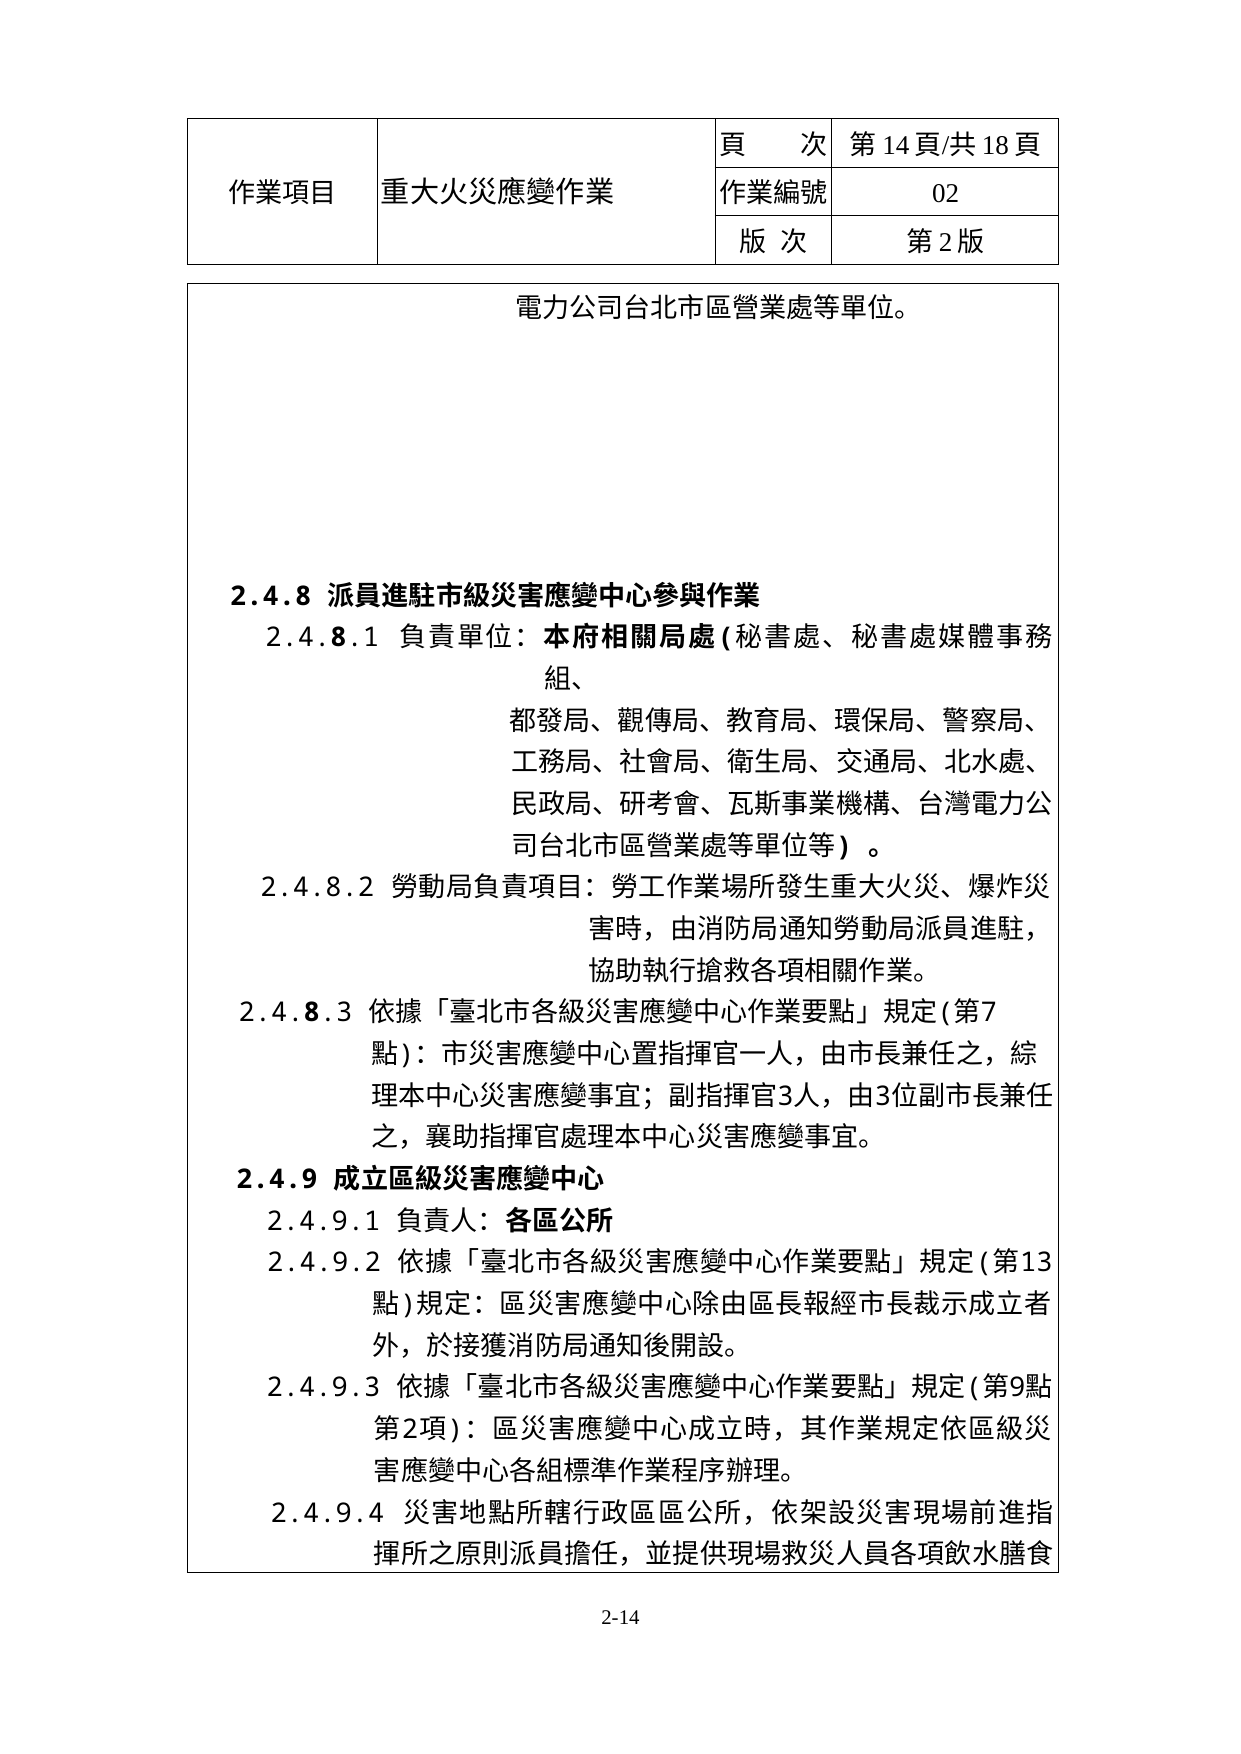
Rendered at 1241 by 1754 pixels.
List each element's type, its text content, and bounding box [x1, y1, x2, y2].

table_header 2.3作業流程 2.4作業內容與方法 2.4.1 受理報案 2.4.1.1負責單位：消防局(救災救護指揮中心) 2.4.1.2 救災救護指揮中心接獲報案(民眾或分隊、110、1999轉報)後，應立即掌握火警狀況並登錄相關資料。 (1)火警發生地點及報案人基本資料。 (2)附近路況及道路狀況。 (3)建築物之用途（如住家、工廠、餐廳…等）。 (4)有無民眾受困？約有多少人受困？ (5)建築物結構（面積、高度、構造）？ (6)燃燒情形（起火範圍）。 2.4.1.3 救災救護指揮中心派遣轄區消防中、分隊出勤，各分隊接獲通知及了解狀況後，於規定時間內出動消防戰力（含人員、車輛、裝備及器材）前往救災。 2.4.1.4 指揮中心值勤員迅速調閱搶救計畫圖說，以無線電通知轄區消防分隊帶隊官相關訊息。 2.4.1.5 通知義消人員前往協助救災並轉報警察局、台灣電力股份有限公司、瓦斯事業機構派員前往協助。 2.4.2 轄區消防分隊出勤 2.4.2.1 負責單位：消防局外勤單位 2.4.2.2 消防分隊值班人員接獲指揮中心通報後，立即按下火警警鈴，由廣播系統將災害地點、類別、出勤車輛等通知備勤人員出勤救災。 2.4.2.3 消防分隊備勤人員接獲火警訊息或通報，立即整裝攜帶應勤用具上車，駕駛員將車發動，打開警示燈及無線電，指揮官並立即呼叫指揮中心報告出動車輛代號，同時利用車輛行進間查看水源圖，確認水源分佈狀況，以爭取搶救機先及時效。 2.4.2.4 分隊出勤後於最短時間到達現場，駕駛員必須先了解路況，選擇道路寬、路程近且交通量少之便捷道路行駛，並確保交通安全之情況下，善用交通優先權以爭取時效。 2.4.2.5 出動途中應隨時與救災救護指揮中心保持聯繫，並進一步了解救災救護指揮中心蒐集之現場情資，帶隊官須瞭解火勢大小及延燒可能性，以期事先構想搶救腹案研判可能發生之狀況，在到達現場前，將所觀察之火、煙、風向狀況，回報救災救護指揮中心，以因應請求支援及火場部署對策。 2.4.2.6 在馳赴火場途中，若發現火勢猛烈帶隊官應立即回報現場火災級數並請求救災救護指揮中心調度人車支援。 2.4.3 到達現場回報 2.4.3.1負責單位：消防局外勤單位 2.4.3.2 初期派遣分隊到達現場時，最先抵達現場之帶隊官，視火勢延燒及燃燒狀況，立即回報現場火災級數，並隨時視狀況提升或降低火災級數，並判斷是否需請求支援，另依火勢大小及建築物構造情形選擇最有利停車位置，先觀察火勢延燒及燃燒狀況，詢問週遭關係人確定有無人員受困，並注意風向及冒煙情形，救災人員立即穿戴裝備器材迅速展開救災行動。 2.4.3.3 到達火場單位應先行回報救災救護指揮中心，後續與從救災救護指揮中心保持密切聯繫，做好火場作戰之基本部署。 2.4.3.4 帶隊官到達現場應注意下列狀況，並隨時回報指揮中心 (1)火場狀況：火災等級、附近有無易燃物或危險物、有無可能擴大延燒。 (2)建築物狀況：如建築物樓層數、建築物用途，如工廠或住家 或商家等。 (3)人員受困或受傷情況：詢問屋主或相關人士，以利掌握受困或受傷人員數目。 2.4.3.5 救災車輛到達選擇最適當位置後，靠邊停放預留車道讓馬路保持暢通，使後來車輛得以順利進出，同時各車保持前後距離，俾使車輛調度及救災空間靈活運用，另火場正面應預留雲梯車停放位置，同時主力攻擊車輛應特別注意安全，不要停靠火場正下方，以免火流熱氣侵襲閃躲不及，或掉落物擊壞車輛。 2.4.4 現場搶救作業分組 2.4.4.1 負責單位：消防局外勤單位(大隊) 2.4.4.2 消防局各單位到達現場後先行成立簡易指揮站。指揮官應依相關現場狀況資訊，研判可能狀況，將現場報到單位予以編組。 2.4.4.2.1 新聞官：彙整相關資料擬定新聞草稿，適時提供媒體各 項資料。 2.4.4.2.2 聯絡官：協調聯繫請求支援事項，例如台電、北水處、 警察局、工務局、都發局、國軍、民間團體等相關單位協助救災，在大型或較複雜的事故中，負責與各單位互動及接收並傳達重要訊息，確定各單位之間能有效溝通。 2.4.4.2.3 安全官：了解現場四周狀況，監控所有救援行動及環境 的危險狀況，注意任何危及救災人員安全事項，包括觸電、二次爆炸、毒性化學物質、掉落物等狀況，隨時提醒指揮官及救災人員，負責掌握現場全體人員之安全。 2.4.4.2.4 作業組： 2.4.4.2.4.1 協調所有行動，負責救災人員的安全，協助指揮官訂 定應變的目標。 2.4.4.2.4.2 負責執行事故行動計畫所擬定的應變行動。 2.4.4.2.4.3 透過指揮官要求各項救災資源。 2.4.4.2.4.4 在救災過程中，讓事故指揮官時時清楚事故發展和救 災資源的使用狀況。 2.4.4.2.4.5 視事故發展情形、人力及按實際作業需求，擴編各項 任務的分組。 2.4.4.2.5 計劃組： 2.4.4.2.5.1 小型事故時，指揮官可自行負責計畫作業，此時計劃 組不一定要成立，但若事件規模增大，指揮官無法兼 顧計劃事宜時，則可能需設立計畫組。 2.4.4.2.5.2 計畫組長主要任務為對事件的發展和可用資源的狀況 進行蒐集、評估和應用。 2.4.4.2.5.3 負責擬訂事故行動計劃，明定特定作業期間的應變作 為和救災資源的使用。 2.4.4.2.5.4 掌控資源、狀況、文書、解散及特別技術專家等事務 。 2.4.4.2.5.5 事故行動計畫應由指揮官督導計畫組製作，在簡單的 小型事故中，事故行動計畫可能由指揮官負責且不需以書面形式為之，可用口頭或其他形式，但在大型複雜事故中，事故行動計畫由計畫組製作並以書面形式為之，並隨時依事故需要彈性檢討。 2.4.4.2.5.6 視事故發展情形、人力及按實際作業需求，設立各項 任務的作業小組。 2.4.4.2.6 後勤組： 2.4.4.2.6.1 後勤組長負責協調及主導後勤組各個小組的運作，提 供各項設施、勤務及工具。 2.4.4.2.6.2 掌握資源補給概況，負責購置餐點、飲水等補給物品 ，無線電及有線通訊設備故障之排除。 2.4.4.2.6.3 處理各式救災救護車輛故障排除。 2.4.4.2.6.4 視事故發展情形、人力及按實際作業需求，設立各項 任務的作業小組。 2.4.5 回報災情持續擴大 2.4.5.1 負責單位：消防局外勤單位及救災救護指揮中心 2.4.5.2 現場指揮官將現場救災狀況持續回報至指揮中心以掌握火災發展情況，並視現場狀況請求後續人員車輛等支援。 2.4.5.3 現場如有特殊狀況發生(如消防或義消人員執勤傷亡)或具有重大影響者(如火警地點為政府首長公館)應迅速回報，及早掌握處置。 2.4.6 災情評估判斷 2.4.6.1 負責單位：消防局(災害搶救科) 2.4.6.2 消防局為本府火災災害業務主管機關，依「臺北市各級災害應變中心作業要點」第9點之相關規定，若發生重大火災時，消防局長應就災害規模、性質與災情、影響層面及緊急應變措施等狀況提出具體建議，以口頭或書面陳報 市長成立市級或區級災害應變中心。 2.4.7 指示成立市級災害應變中心 2.4.7.1 負責人：由市長擔任指揮官，副指揮官3人，由3位副市長兼任之。 2.4.7.2 負責單位：消防局整備應變科。 2.4.7.3 依據「臺北市各級災害應變中心作業要點」規定(第7點)進行市級災害應變中心開設事宜。 2.4.7.4 消防局（整備應變科）以傳真通報單，通報本府各災害防救編組單位依權責分工進行災害防救整備，並於接獲災害應變中心成立通知後，依規定通知時間至災害應變中心報到，參與各項災害防救作業。 2.4.7.5 通報單位：包括行政院災害防救辦公室、市長室、3位副市長室、秘書長室、3位副秘書長室、內政部消防署、秘書處、秘書處媒體事務組、都發局、觀傳局、教育局、環保局、警察局、工務局、社會局、衛生局、交通局、北水處、民政局、研考會、瓦斯事業機構、台灣電力公司台北市區營業處等單位。 2.4.8 派員進駐市級災害應變中心參與作業 2.4.8.1 負責單位：本府相關局處(秘書處、秘書處媒體事務組、 都發局、觀傳局、教育局、環保局、警察局、工務局、社會局、衛生局、交通局、北水處、民政局、研考會、瓦斯事業機構、台灣電力公司台北市區營業處等單位等) 。 2.4.8.2 勞動局負責項目：勞工作業場所發生重大火災、爆炸災害時，由消防局通知勞動局派員進駐，協助執行搶救各項相關作業。 2.4.8.3 依據「臺北市各級災害應變中心作業要點」規定(第7點)：市災害應變中心置指揮官一人，由市長兼任之，綜理本中心災害應變事宜；副指揮官3人，由3位副市長兼任之，襄助指揮官處理本中心災害應變事宜。 2.4.9 成立區級災害應變中心 2.4.9.1 負責人：各區公所 2.4.9.2 依據「臺北市各級災害應變中心作業要點」規定(第13點)規定：區災害應變中心除由區長報經市長裁示成立者外，於接獲消防局通知後開設。 2.4.9.3 依據「臺北市各級災害應變中心作業要點」規定(第9點第2項)：區災害應變中心成立時，其作業規定依區級災害應變中心各組標準作業程序辦理。 2.4.9.4 災害地點所轄行政區區公所，依架設災害現場前進指 揮所之原則派員擔任，並提供現場救災人員各項飲水膳食及其他必要物資之後勤補給事宜。 2.4.9.5災害現場有必要進行大規模疏散撤離時，由區災害應變中心派員擔任，執行疏散撤離事宜。 2.4.10 成立緊急應變處理小組 2.4.10.1 負責單位：本府各相關單位 2.4.10.2 依據「臺北市各級災害應變中心作業要點」規定(第15點)：為處理災害防救事宜或配合災害應變中心執行災害應變措施，市災害應變中心各任務編組單位應於機關內部設緊急應變小組並建立緊急應變機制依下列程序辦理，以處理市災害應變中心交付任務，並回報市災害應變中心。 2.4.10.2.1 緊急應變小組由機關首長、單位主管或公共事業負責人擔任召集人，召集所屬單位、人員及附屬機關予以編組。 2.4.10.2.2 緊急應變小組應有固定作業場所，設置傳真、聯絡電話及相關必要設備，指定24小時聯繫待命人員，受理電話及傳真通報，對於突發狀況，立即反映與處理。 2.4.10.2.3 緊急應變小組應於災害發生或有發生之虞時即行運作，主動互相聯繫協調通報，並執行災情蒐集、查證、彙整、通報、災害搶救及救災資源調度等緊急措施。 2.4.10.2.4 緊急應變小組應於本中心成立後配合執行災害 應變措施，持續運作至災害狀況解除為止。 2.4.11 執行災害現場各項救災工作 2.4.11.1 負責單位：本府各相關局處 2.4.11.2 消防局負責項目： 2.4.11.2.1 成立現場前進指揮站主導火災搶救組各單位之運作，執行災害搶救、人命救助及緊急救護任務及救災資源調度，並視現場災情將指揮權循序轉移。 2.4.11.2.2 掌握並提供目前災害狀況及救災運作情形之完整資訊事項。 2.4.11.2.3 重要資料之蒐集、發送、存檔，並製作搶救行動計畫及預估災情後續發展事項。 2.4.11.2.4 現場各式救災救護車輛之調度及安排護送傷病患至責任醫院事項。 2.4.11.2.5 負責配合救災需要，提供工作人員（含支援單位）之飲食事項。 2.4.11.2.6 民間團體加入救災工作，妥善協調管理相關膳食之供應事項。 2.4.11.2.7 應勤簿冊表報之整備、救災器材之供應、支援物資之補給、結集等事項。 2.4.11.2.8 現場火災原因調查及鑑識事項。 2.4.11.2.9其他有關業務權責事項。 2.4.11.3 衛生局負責項目： 2.4.11.3.1 醫護人員、藥品及器材之籌劃分配事項。 2.4.11.3.2 緊急傷病患之救護醫療事項。 2.4.11.3.3 其他有關業務權責事項。 2.4.11.4 民政局負責項目： 2.4.11.4.1 協助罹難者屍體之善後處理事項。 2.4.11.4.2 屍袋之準備事項。 2.4.11.4.3其他有關業務權責事項。 2.4.11.5 警察局負責項目： 2.4.11.5.1 負責管制災區人車秩序及治安事件之發生事項。 2.4.11.5.2 刑責調查事項。 2.4.11.5.3 一般民眾或記者進入救災現場，造成救災困難與混亂等事。 2.4.11.5.4 民防團隊支援救災之事項。 2.4.11.5.5 罹難者特徵鑑定事項。 2.4.11.5.6 其他有關業務權責事項。 2.4.11.6 工務局負責項目： 2.4.11.6.1 協助重型搶救機具之調用事項。 2.4.11.6.2 其他有關業務權責事項。 2.4.11.7 都發局負責項目： 2.4.11.7.1 協助建築物損壞之拆除、調查、統計及分析處理事項。 2.4.11.7.2 其他有關業務權責事項。 2.4.11.8 教育局負責項目： 2.4.11.8.1 災民收容之規劃、接待及管理事項。 2.4.11.8.2 配合區公所於「區應變中心」成立後，實施 災區收容所指定、登記、接待及分配布置事項。 2.4.11.8.3 配合區公所實施災區收容災民統計、查報事 項。 2.4.11.9 秘書處媒體事務組負責項目： 2.4.11.9.1 負責災害現場媒體記者接待、服務、災情資訊提供及宣導事項。 2.4.11.9.2 相關新聞發布。 2.4.11.9.3 其他有關業務權責事項。 2.4.11.10 交通局負責項目： 2.4.11.10.1 災民疏導之接運事項。 2.4.11.10.2 救災人員、器材、物資之運輸事項。 2.4.11.10.3 其他有關業務權責事項。 2.4.11.11 研考會負責項目：督考各防救單位執行各項防救災 應變措施等事項。 2.4.11.12 相關支援單位： 2.4.11.12.1 北水處負責項目： 2.4.11.12.1.1 自來水設施遭破壞時之緊急調配供水事項 。 2.4.11.12.1.2 關於災區缺水之供應、自來水所受災害損失及善後處理事項。 2.4.11.12.2 瓦斯公司負責項目：瓦斯之協調修復事項。 2.4.11.12.3 電力公司負責項目：停電之協調修復事項。 2.4.11.12.4 電信公司負責項目：電信之協調修復及架設事項。 2.4.12 火災控制撲滅，進行現場殘火處理及相關善後事宜處理 2.4.12.1 負責單位：市級災害應變中心(本府各相關局處) 2.4.12.2 消防局負責項目： 2.4.12.2.1 火災現場火勢控制及後續殘火處理 2.4.12.2.1.1 當火勢在消防人員搶救下已處於局部燃燒不再加大，且未再有擴大延燒之於虞，並可掌握火勢燃燒情形，此時火場部署應可做適當調整，並逐漸縮小。 2.4.12.2.1.2 當火勢減小可能還有一些掩蓋的殘火必須徹底加以撲滅，由轄區分隊及留必要的車輛進行最後階段的處理，特別是易燃性固體或燃點較低的物料等，在確定殘火不再復燃時，人車才可離去。 2.4.12.3 民政局負責項目： 2.4.12.3.1 罹難者屍體之處理事項。 2.4.12.3.2 協助社會局辦理救濟事項。 2.4.12.3.3 督導區公所成立區級災害應變中心等事項。 2.4.12.3.4 辦理區級災害應變中心之請求支援事項。 2.4.12.3.5 協助死亡者家屬辦理喪葬善後事項。 2.4.12.3.6 其他有關業務權責事項。 2.4.12.4 社會局負責項目： 2.4.12.4.1 提供必要之相關民生物品以滿足災民基本需求( 如衣物、食糧、飲水等)事項。 2.4.12.4.2 依災民個別需求提供相關福利諮詢事項。 2.4.12.4.3 災民救濟金應急發放事項。 2.4.12.4.4 各界捐贈救災物資之接受與轉發事項。 2.4.12.4.5 其他有關業務權責事項。 2.4.12.5 環保局負責項目： 2.4.12.5.1 災區環境清潔之整理及道路廢棄物之清理事項 。 2.4.12.5.2 災區消毒事項及飲用水水質抽驗事項。 2.4.12.6 衛生局負責項目： 2.4.12.6.1 調派醫護人員，提供災民必要之心理諮商 ，穩定災 民情緒事項。 2.4.12.6.2 提供救災人員心理諮商事項。 2.4.12.7 勞動局負責項目： 2.4.12.7.1 針對事業單位之勞工於工作場所發生死亡或重傷之災 害實施職業災害檢查。 2.4.12.7.2 協助職災勞工或家屬辦理相關補償及慰問補助等。 2.4.12.7.3 其他有關業務權責事項。 2.4.13 現場狀況解除，各級災害應變中心撤銷 2.4.13.1負責單位：消防局 2.4.13.2 依據「臺北市各級災害應變中心作業要點」第16點規定：本市各級災害應變中心縮小編組及撤除時機如下： (1)縮小編組時機：災害狀況已不再繼續擴大或災情已趨緩和時，消防局局長得建議指揮官得縮小編組規模，對已無執行應變任務需要者予以歸建。 (2)撤除時機：災害緊急應變處置已完成，後續復原 重建可由各相關機關或單位自行處理時，指揮官得視狀況撤除各級災害應變中心。 (3)災害應變中心撤除後，如災情重大，得酌留部分編組人員，持續服務市民。 (4)災害應變中心撤除後，如有其他災情發生，由消防局救災救護指揮中心代表受理。 (5)區級災害應變中心由區長以書面資料報經市長裁示後，得撤除之，並將撤除事由、時間告知消防局。 [188, 284, 1058, 1572]
